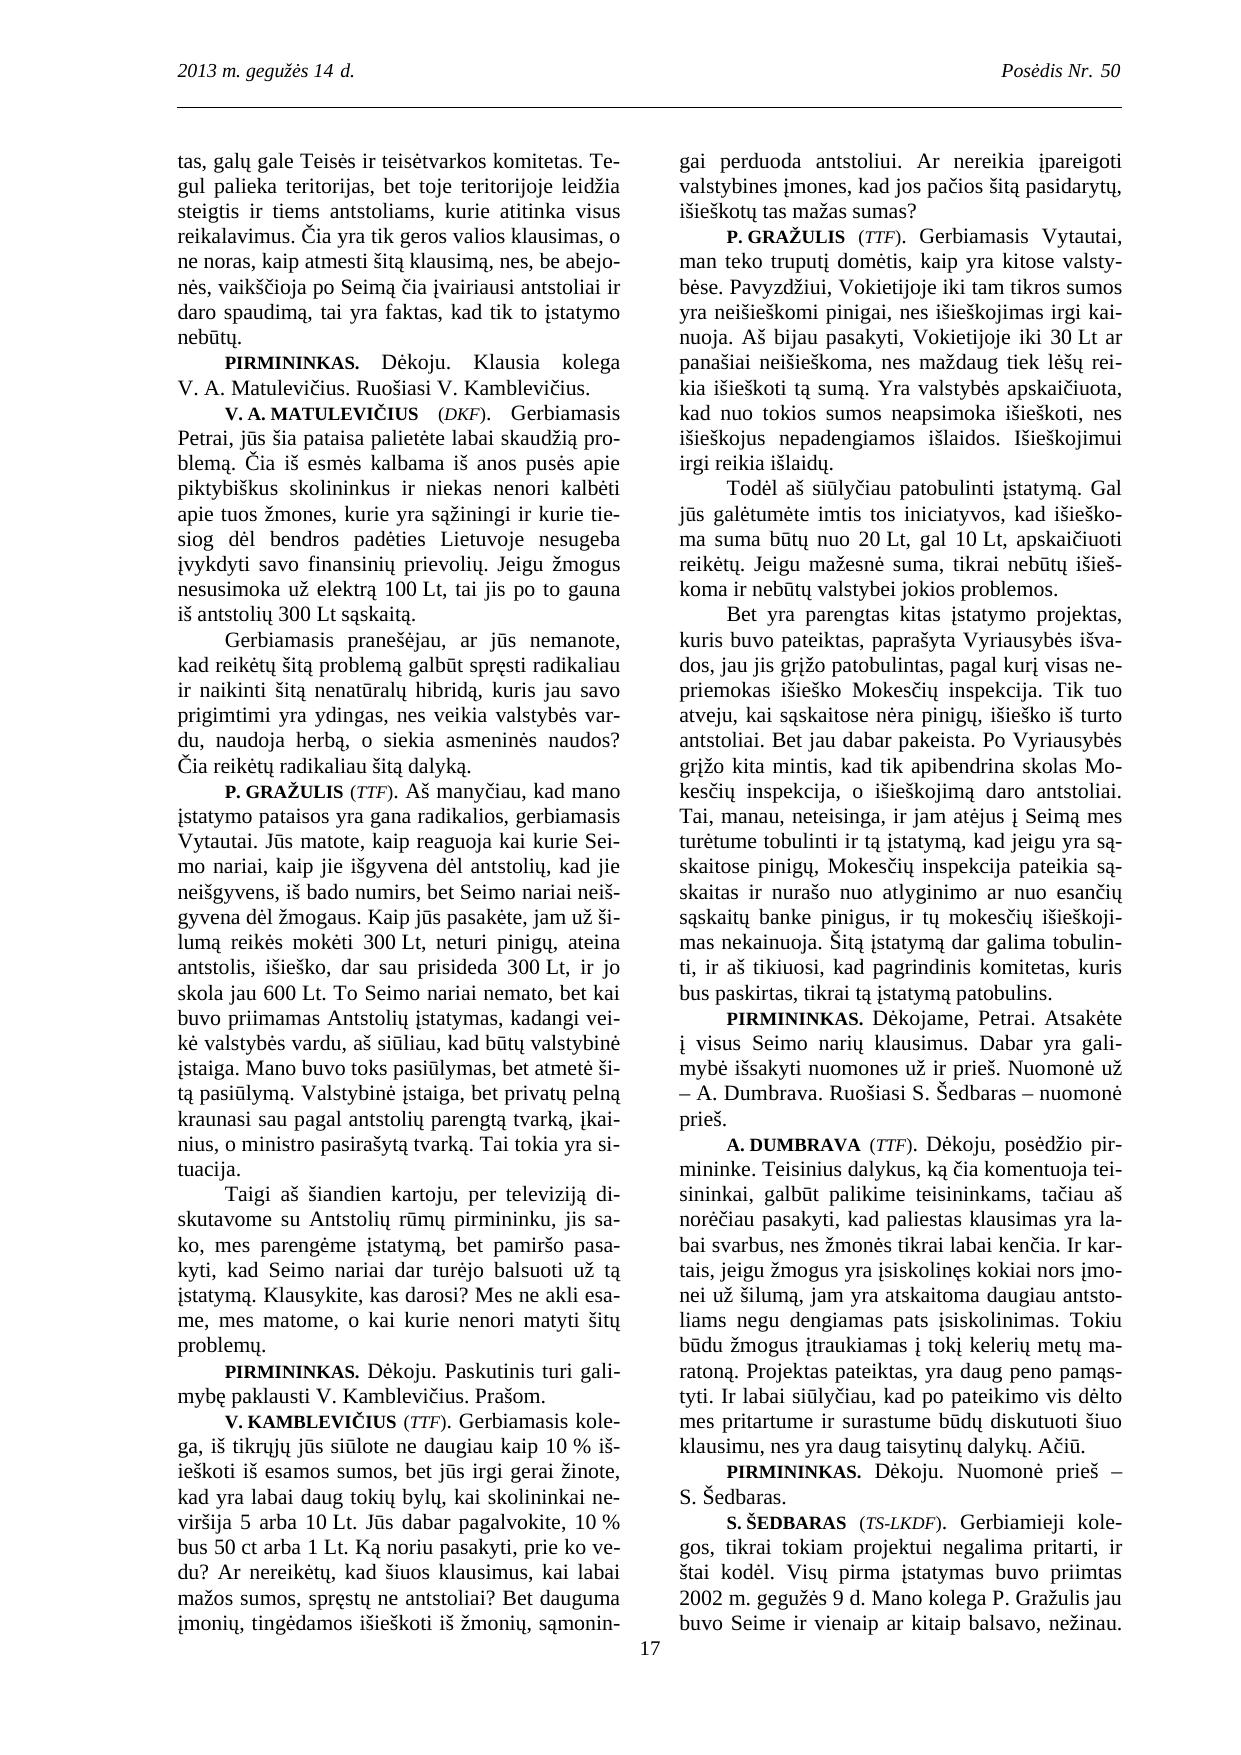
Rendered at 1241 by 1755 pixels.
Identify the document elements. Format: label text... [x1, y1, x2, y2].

text P. GRAŽULIS (TTF). Aš ma­ny­čiau, kad ma­no įsta­ty­mo pa­tai­sos yra ga­na ra­di­ka­lios, ger­bia­ma­sis Vy­tau­tai. Jūs ma­to­te, kaip re­a­guo­ja kai ku­rie Sei­mo na­riai, kaip jie iš­gy­ve­na dėl ant­sto­lių, kad jie ne­iš­gy­vens, iš ba­do nu­mirs, bet Sei­mo na­riai ne­iš­gy­ve­na dėl žmo­gaus. Kaip jūs pa­sa­kė­te, jam už ši­lu­mą rei­kės mo­kė­ti 300 Lt, ne­tu­ri pi­ni­gų, at­ei­na ant­sto­lis, iš­ieš­ko, dar sau pri­si­de­da 300 Lt, ir jo sko­la jau 600 Lt. To Sei­mo na­riai ne­ma­to, bet kai bu­vo pri­ima­mas Ant­sto­lių įsta­ty­mas, ka­dan­gi vei­kė vals­ty­bės var­du, aš siū­liau, kad bū­tų vals­ty­bi­nė įstai­ga. Ma­no bu­vo toks pa­siū­ly­mas, bet at­me­tė ši­tą pa­siū­ly­mą. Vals­ty­bi­nė įstai­ga, bet pri­va­tų pel­ną krau­na­si sau pa­gal ant­sto­lių pa­reng­tą tvar­ką, įkai­nius, o mi­nist­ro pa­si­ra­šy­tą tvar­ką. Tai to­kia yra si­tu­a­ci­ja. [177, 778, 620, 1181]
text V. A. MATULEVIČIUS (DKF). Ger­bia­ma­sis Pet­rai, jūs šia pa­tai­sa pa­lie­tė­te la­bai skau­džią pro­ble­mą. Čia iš es­mės kal­ba­ma iš anos pu­sės apie pik­ty­biš­kus sko­li­nin­kus ir nie­kas ne­no­ri kal­bė­ti apie tuos žmo­nes, ku­rie yra są­ži­nin­gi ir ku­rie tie­siog dėl ben­dros pa­dė­ties Lie­tu­vo­je ne­su­ge­ba įvyk­dy­ti sa­vo fi­nan­si­nių prie­vo­lių. Jei­gu žmo­gus ne­su­si­mo­ka už elek­trą 100 Lt, tai jis po to gau­na iš ant­sto­lių 300 Lt są­skai­tą. [177, 400, 620, 627]
text tas, ga­lų ga­le Tei­sės ir tei­sėt­var­kos ko­mi­te­tas. Te­gul pa­lie­ka te­ri­to­ri­jas, bet to­je te­ri­to­ri­jo­je lei­džia steig­tis ir tiems ant­sto­liams, ku­rie ati­tin­ka vi­sus rei­ka­la­vi­mus. Čia yra tik ge­ros va­lios klau­si­mas, o ne no­ras, kaip at­mes­ti ši­tą klau­si­mą, nes, be abe­jo­nės, vaikš­čio­ja po Sei­mą čia įvai­riau­si ant­sto­liai ir da­ro spau­di­mą, tai yra fak­tas, kad tik to įsta­ty­mo ne­bū­tų. [177, 148, 620, 349]
text V. KAMBLEVIČIUS (TTF). Ger­bia­ma­sis ko­le­ga, iš tik­rų­jų jūs siū­lo­te ne dau­giau kaip 10 % iš­ieš­ko­ti iš esa­mos su­mos, bet jūs ir­gi ge­rai ži­no­te, kad yra la­bai daug to­kių by­lų, kai sko­li­nin­kai ne­vir­ši­ja 5 ar­ba 10 Lt. Jūs da­bar pa­gal­vo­ki­te, 10 % bus 50 ct ar­ba 1 Lt. Ką no­riu pa­sa­ky­ti, prie ko ve­du? Ar ne­rei­kė­tų, kad šiuos klau­si­mus, kai la­bai ma­žos su­mos, spręs­tų ne ant­sto­liai? Bet dau­gu­ma įmo­nių, tin­gė­da­mos iš­ieš­ko­ti iš žmo­nių, są­mo­nin­ [177, 1408, 620, 1635]
text Tai­gi aš šian­dien kar­to­ju, per te­le­vi­zi­ją di­sku­ta­vo­me su Ant­sto­lių rū­mų pir­mi­nin­ku, jis sa­ko, mes pa­ren­gė­me įsta­ty­mą, bet pa­mir­šo pa­sa­kyti, kad Sei­mo na­riai dar tu­rė­jo bal­suo­ti už tą įsta­ty­mą. Klau­sy­ki­te, kas da­ro­si? Mes ne ak­li esa­me, mes ma­to­me, o kai ku­rie ne­no­ri ma­ty­ti ši­tų pro­ble­mų. [177, 1181, 620, 1358]
text PIRMININKAS. Dė­ko­ju. Klau­sia ko­le­ga V. A. Ma­tu­le­vi­čius. Ruo­šia­si V. Kam­ble­vi­čius. [177, 349, 620, 400]
text P. GRAŽULIS (TTF). Ger­bia­ma­sis Vy­tau­tai, man te­ko tru­pu­tį do­mė­tis, kaip yra ki­to­se vals­ty­bė­se. Pa­vyz­džiui, Vo­kie­ti­jo­je iki tam tik­ros su­mos yra ne­iš­ieš­ko­mi pi­ni­gai, nes iš­ieš­ko­ji­mas ir­gi kai­nuo­ja. Aš bi­jau pa­sa­ky­ti, Vo­kie­ti­jo­je iki 30 Lt ar pa­na­šiai ne­iš­ieš­ko­ma, nes maž­daug tiek lė­šų rei­kia iš­ieš­ko­ti tą su­mą. Yra vals­ty­bės ap­skai­čiuo­ta, kad nuo to­kios su­mos ne­ap­si­mo­ka iš­ieš­ko­ti, nes iš­ieš­ko­jus ne­pa­den­gia­mos iš­lai­dos. Iš­ieš­ko­ji­mui ir­gi rei­kia iš­lai­dų. [679, 223, 1122, 475]
text PIRMININKAS. Dė­ko­ju. Nuo­mo­nė prieš – S. Šed­ba­ras. [679, 1458, 1122, 1509]
text Ger­bia­ma­sis pra­ne­šė­jau, ar jūs ne­ma­no­te, kad rei­kė­tų ši­tą pro­ble­mą gal­būt spręs­ti ra­di­ka­liau ir nai­kin­ti ši­tą ne­na­tū­ra­lų hib­ri­dą, ku­ris jau sa­vo pri­gim­ti­mi yra ydin­gas, nes vei­kia vals­ty­bės var­du, nau­do­ja her­bą, o sie­kia as­me­ni­nės nau­dos? Čia rei­kė­tų ra­di­ka­liau ši­tą da­ly­ką. [177, 627, 620, 778]
text To­dėl aš siū­ly­čiau pa­to­bu­lin­ti įsta­ty­mą. Gal jūs ga­lė­tu­mė­te im­tis tos ini­cia­ty­vos, kad iš­ieš­ko­ma su­ma bū­tų nuo 20 Lt, gal 10 Lt, ap­skai­čiuo­ti rei­kė­tų. Jei­gu ma­žes­nė su­ma, tik­rai ne­bū­tų iš­ieš­ko­ma ir ne­bū­tų vals­ty­bei jo­kios pro­ble­mos. [679, 475, 1122, 601]
text PIRMININKAS. Dė­ko­ju. Pas­ku­ti­nis tu­ri ga­li­my­bę pa­klaus­ti V. Kam­ble­vi­čius. Pra­šom. [177, 1358, 620, 1408]
text gai per­duo­da ant­sto­liui. Ar ne­rei­kia įpa­rei­go­ti vals­ty­bi­nes įmo­nes, kad jos pa­čios ši­tą pa­si­da­ry­tų, iš­ieš­ko­tų tas ma­žas su­mas? [679, 148, 1122, 223]
text Bet yra pa­reng­tas ki­tas įsta­ty­mo pro­jek­tas, ku­ris bu­vo pa­teik­tas, pa­pra­šy­ta Vy­riau­sy­bės iš­va­dos, jau jis grį­žo pa­to­bu­lin­tas, pa­gal ku­rį vi­sas ne­pri­emo­kas iš­ieš­ko Mo­kes­čių ins­pek­ci­ja. Tik tuo at­ve­ju, kai są­skai­to­se nė­ra pi­ni­gų, iš­ieš­ko iš tur­to ant­sto­liai. Bet jau da­bar pa­keis­ta. Po Vy­riau­sy­bės grį­žo ki­ta min­tis, kad tik api­ben­dri­na sko­las Mo­kes­čių ins­pek­ci­ja, o iš­ieš­ko­ji­mą da­ro ant­sto­liai. Tai, ma­nau, ne­tei­sin­ga, ir jam at­ėjus į Sei­mą mes tu­rė­tu­me to­bu­lin­ti ir tą įsta­ty­mą, kad jei­gu yra są­skai­to­se pi­ni­gų, Mo­kes­čių ins­pek­ci­ja pa­tei­kia są­skai­tas ir nu­ra­šo nuo at­ly­gi­ni­mo ar nuo esan­čių są­skai­tų ban­ke pi­ni­gus, ir tų mo­kes­čių iš­ieš­ko­ji­mas ne­kai­nuo­ja. Ši­tą įsta­ty­mą dar ga­li­ma to­bu­lin­ti, ir aš ti­kiuo­si, kad pa­grin­di­nis ko­mi­te­tas, ku­ris bus pa­skir­tas, tik­rai tą įsta­ty­mą pa­to­bu­lins. [679, 601, 1122, 1005]
text A. DUMBRAVA (TTF). Dė­ko­ju, po­sė­džio pir­mi­nin­ke. Tei­si­nius da­ly­kus, ką čia ko­men­tuo­ja tei­si­nin­kai, gal­būt pa­li­ki­me tei­si­nin­kams, ta­čiau aš no­rė­čiau pa­sa­ky­ti, kad pa­lies­tas klau­si­mas yra la­bai svar­bus, nes žmo­nės tik­rai la­bai ken­čia. Ir kar­tais, jei­gu žmo­gus yra įsi­sko­li­nęs ko­kiai nors įmo­nei už ši­lu­mą, jam yra at­skai­to­ma dau­giau ant­sto­liams ne­gu den­gia­mas pats įsi­sko­li­ni­mas. To­kiu bū­du žmo­gus įtrau­kia­mas į to­kį ke­le­rių me­tų ma­ra­to­ną. Pro­jek­tas pa­teik­tas, yra daug pe­no pa­mąs­ty­ti. Ir la­bai siū­ly­čiau, kad po pa­tei­ki­mo vis dėl­to mes pri­tar­tu­me ir su­ras­tu­me bū­dų dis­ku­tuo­ti šiuo klau­si­mu, nes yra daug tai­sy­ti­nų da­ly­kų. Ačiū. [679, 1131, 1122, 1458]
text S. ŠEDBARAS (TS-LKDF). Ger­bia­mie­ji ko­le­gos, tik­rai to­kiam pro­jek­tui ne­ga­li­ma pri­tar­ti, ir štai ko­dėl. Vi­sų pir­ma įsta­ty­mas bu­vo pri­im­tas 2002 m. ge­gu­žės 9 d. Ma­no ko­le­ga P. Gra­žu­lis jau bu­vo Sei­me ir vie­naip ar ki­taip bal­sa­vo, ne­ži­nau. [679, 1509, 1122, 1635]
text PIRMININKAS. Dė­ko­ja­me, Pet­rai. At­sa­kė­te į vi­sus Sei­mo na­rių klau­si­mus. Da­bar yra ga­li­mybė iš­sa­ky­ti nuo­mo­nes už ir prieš. Nuo­mo­nė už – A. Dumb­ra­va. Ruo­šia­si S. Šed­ba­ras – nuo­mo­nė prieš. [679, 1005, 1122, 1131]
